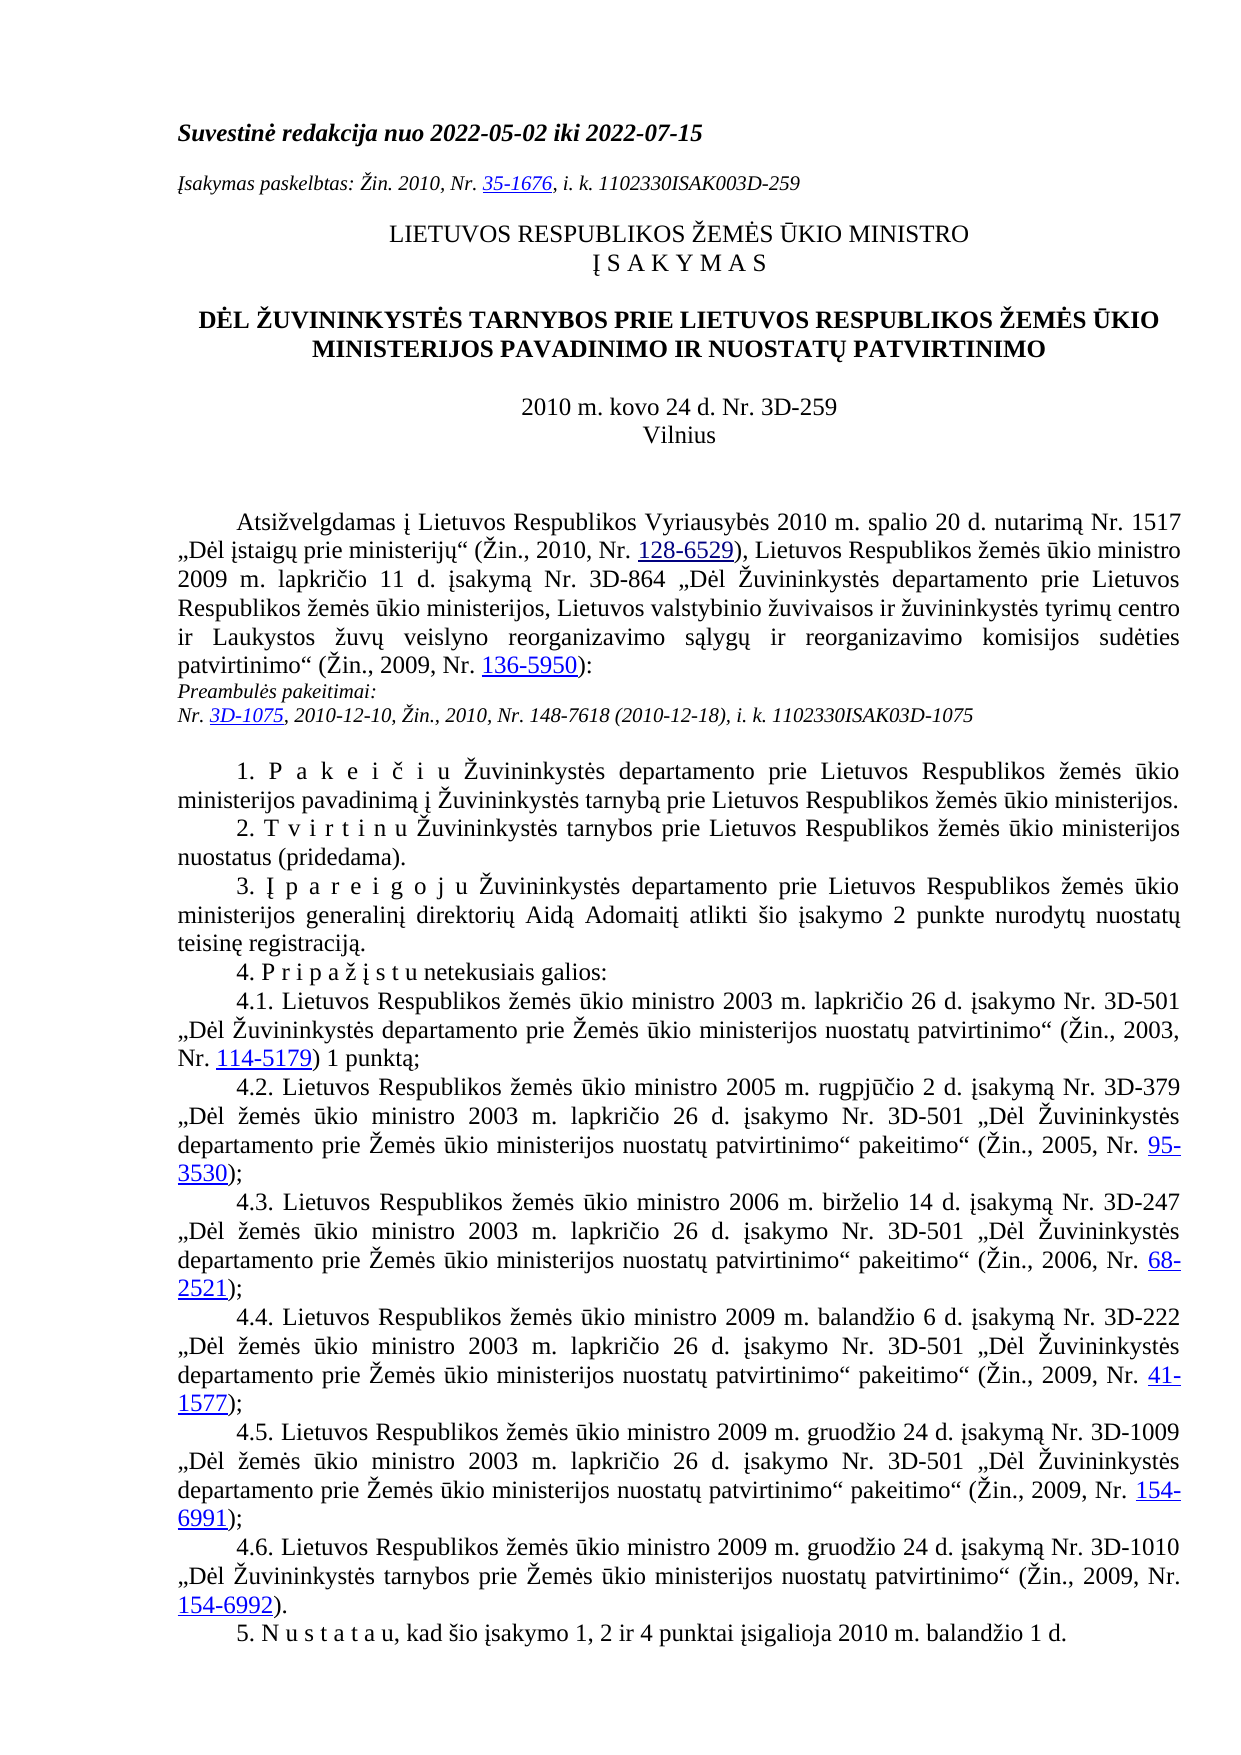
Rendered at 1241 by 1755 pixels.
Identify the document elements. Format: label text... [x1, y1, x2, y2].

text 2010 m. kovo 24 d. Nr. 3D-259 [177, 392, 1181, 420]
text 4.2. Lietuvos Respublikos žemės ūkio ministro 2005 m. rugpjūčio 2 d. įsakymą Nr. 3D-379 „Dėl žemės ūkio ministro 2003 m. lapkričio 26 d. įsakymo Nr. 3D-501 „Dėl Žuvininkystės departamento prie Žemės ūkio ministerijos nuostatų patvirtinimo“ pakeitimo“ (Žin., 2005, Nr. 95-3530); [177, 1072, 1181, 1187]
text Vilnius [177, 420, 1181, 449]
text 4.6. Lietuvos Respublikos žemės ūkio ministro 2009 m. gruodžio 24 d. įsakymą Nr. 3D-1010 „Dėl Žuvininkystės tarnybos prie Žemės ūkio ministerijos nuostatų patvirtinimo“ (Žin., 2009, Nr. 154-6992). [177, 1532, 1181, 1618]
text Į S A K Y M A S [177, 248, 1181, 277]
text Preambulės pakeitimai: [177, 679, 1181, 703]
text 4. P r i p a ž į s t u netekusiais galios: [177, 957, 1181, 986]
text 4.5. Lietuvos Respublikos žemės ūkio ministro 2009 m. gruodžio 24 d. įsakymą Nr. 3D-1009 „Dėl žemės ūkio ministro 2003 m. lapkričio 26 d. įsakymo Nr. 3D-501 „Dėl Žuvininkystės departamento prie Žemės ūkio ministerijos nuostatų patvirtinimo“ pakeitimo“ (Žin., 2009, Nr. 154-6991); [177, 1417, 1181, 1532]
text 5. N u s t a t a u, kad šio įsakymo 1, 2 ir 4 punktai įsigalioja 2010 m. balandžio 1 d. [177, 1618, 1181, 1647]
text 4.4. Lietuvos Respublikos žemės ūkio ministro 2009 m. balandžio 6 d. įsakymą Nr. 3D-222 „Dėl žemės ūkio ministro 2003 m. lapkričio 26 d. įsakymo Nr. 3D-501 „Dėl Žuvininkystės departamento prie Žemės ūkio ministerijos nuostatų patvirtinimo“ pakeitimo“ (Žin., 2009, Nr. 41-1577); [177, 1302, 1181, 1417]
text DĖL ŽUVININKYSTĖS TARNYBOS PRIE LIETUVOS RESPUBLIKOS ŽEMĖS ŪKIO MINISTERIJOS PAVADINIMO IR NUOSTATŲ PATVIRTINIMO [177, 305, 1181, 363]
text 4.1. Lietuvos Respublikos žemės ūkio ministro 2003 m. lapkričio 26 d. įsakymo Nr. 3D-501 „Dėl Žuvininkystės departamento prie Žemės ūkio ministerijos nuostatų patvirtinimo“ (Žin., 2003, Nr. 114-5179) 1 punktą; [177, 986, 1181, 1072]
text Suvestinė redakcija nuo 2022-05-02 iki 2022-07-15 [177, 118, 1181, 147]
text Nr. 3D-1075, 2010-12-10, Žin., 2010, Nr. 148-7618 (2010-12-18), i. k. 1102330ISAK03D-1075 [177, 703, 1181, 727]
text LIETUVOS RESPUBLIKOS ŽEMĖS ŪKIO MINISTRO [177, 219, 1181, 248]
text 1. P a k e i č i u Žuvininkystės departamento prie Lietuvos Respublikos žemės ūkio ministerijos pavadinimą į Žuvininkystės tarnybą prie Lietuvos Respublikos žemės ūkio ministerijos. [177, 756, 1181, 813]
text 4.3. Lietuvos Respublikos žemės ūkio ministro 2006 m. birželio 14 d. įsakymą Nr. 3D-247 „Dėl žemės ūkio ministro 2003 m. lapkričio 26 d. įsakymo Nr. 3D-501 „Dėl Žuvininkystės departamento prie Žemės ūkio ministerijos nuostatų patvirtinimo“ pakeitimo“ (Žin., 2006, Nr. 68-2521); [177, 1187, 1181, 1302]
text Įsakymas paskelbtas: Žin. 2010, Nr. 35-1676, i. k. 1102330ISAK003D-259 [177, 171, 1181, 195]
text 2. T v i r t i n u Žuvininkystės tarnybos prie Lietuvos Respublikos žemės ūkio ministerijos nuostatus (pridedama). [177, 813, 1181, 871]
text Atsižvelgdamas į Lietuvos Respublikos Vyriausybės 2010 m. spalio 20 d. nutarimą Nr. 1517 „Dėl įstaigų prie ministerijų“ (Žin., 2010, Nr. 128-6529), Lietuvos Respublikos žemės ūkio ministro 2009 m. lapkričio 11 d. įsakymą Nr. 3D-864 „Dėl Žuvininkystės departamento prie Lietuvos Respublikos žemės ūkio ministerijos, Lietuvos valstybinio žuvivaisos ir žuvininkystės tyrimų centro ir Laukystos žuvų veislyno reorganizavimo sąlygų ir reorganizavimo komisijos sudėties patvirtinimo“ (Žin., 2009, Nr. 136-5950): [177, 507, 1181, 679]
text 3. Į p a r e i g o j u Žuvininkystės departamento prie Lietuvos Respublikos žemės ūkio ministerijos generalinį direktorių Aidą Adomaitį atlikti šio įsakymo 2 punkte nurodytų nuostatų teisinę registraciją. [177, 871, 1181, 957]
